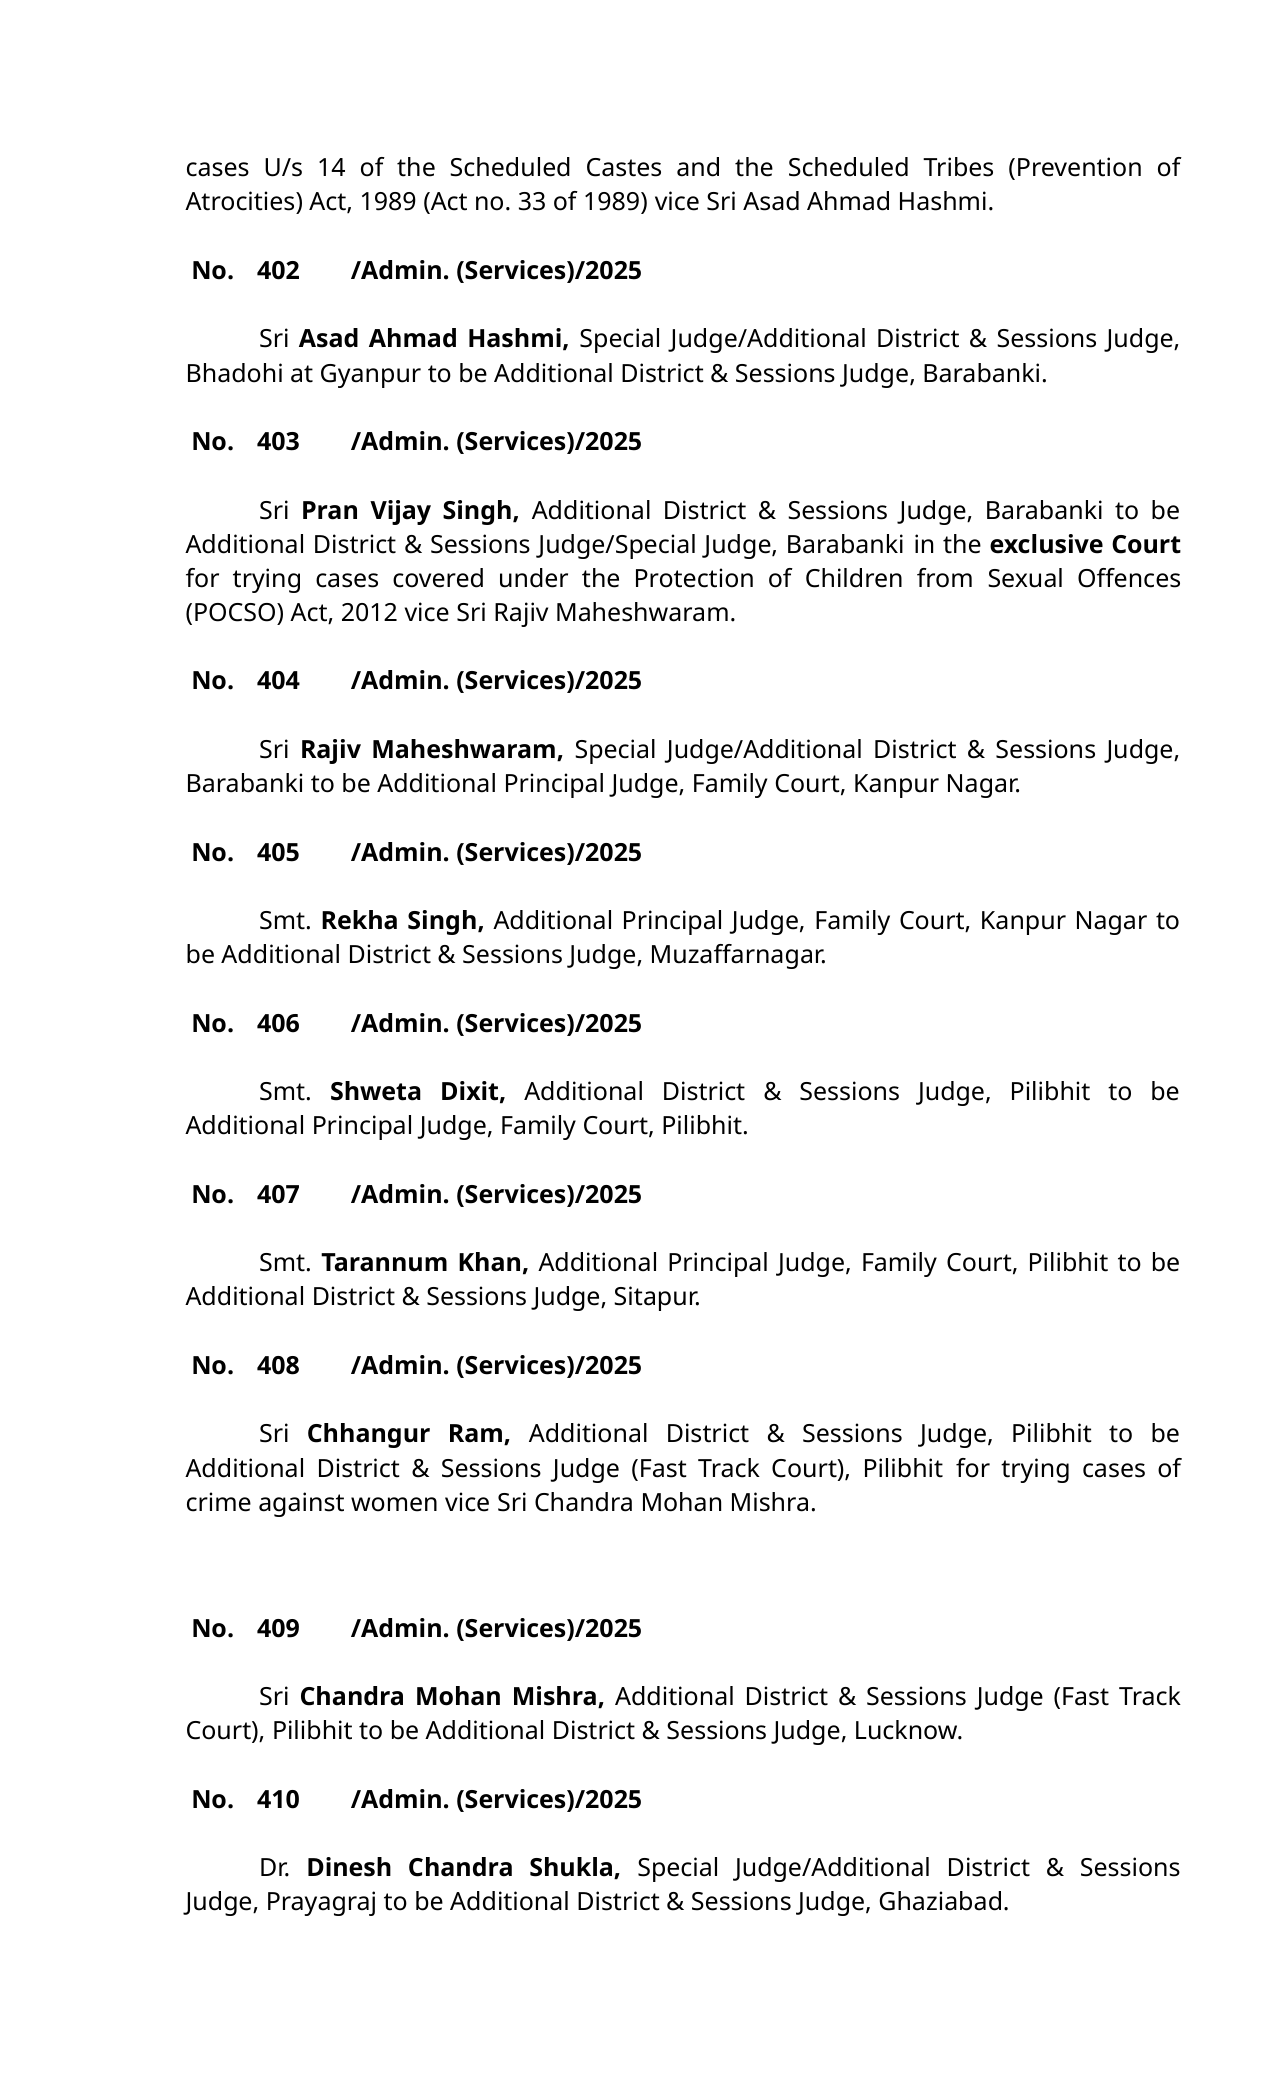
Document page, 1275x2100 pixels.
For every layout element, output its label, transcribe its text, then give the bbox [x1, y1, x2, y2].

subtitle Sri Pran Vijay Singh, Additional District & Sessions Judge, Barabanki to be Additional District & Sessions Judge/Special Judge, Barabanki in the exclusive Court for trying cases covered under the Protection of Children from Sexual Offences (POCSO) Act, 2012 vice Sri Rajiv Maheshwaram. [185, 492, 1181, 628]
table_header [251, 829, 345, 874]
subtitle Sri Chhangur Ram, Additional District & Sessions Judge, Pilibhit to be Additional District & Sessions Judge (Fast Track Court), Pilibhit for trying cases of crime against women vice Sri Chandra Mohan Mishra. [185, 1416, 1181, 1518]
subtitle Sri Chandra Mohan Mishra, Additional District & Sessions Judge (Fast Track Court), Pilibhit to be Additional District & Sessions Judge, Lucknow. [185, 1679, 1181, 1747]
table_header [251, 1171, 345, 1216]
table_header No. [185, 829, 251, 874]
table_header /Admin. (Services)/2025 [345, 1000, 682, 1045]
table_header /Admin. (Services)/2025 [345, 1171, 682, 1216]
subtitle cases U/s 14 of the Scheduled Castes and the Scheduled Tribes (Prevention of Atrocities) Act, 1989 (Act no. 33 of 1989) vice Sri Asad Ahmad Hashmi. [185, 150, 1181, 218]
table_header No. [185, 418, 251, 463]
subtitle Dr. Dinesh Chandra Shukla, Special Judge/Additional District & Sessions Judge, Prayagraj to be Additional District & Sessions Judge, Ghaziabad. [185, 1850, 1181, 1918]
table_header No. [185, 657, 251, 703]
subtitle Sri Asad Ahmad Hashmi, Special Judge/Additional District & Sessions Judge, Bhadohi at Gyanpur to be Additional District & Sessions Judge, Barabanki. [185, 321, 1181, 389]
table_header No. [185, 1000, 251, 1045]
table_header No. [185, 1171, 251, 1216]
table_header [251, 418, 345, 463]
table_header No. [185, 1342, 251, 1387]
table_header /Admin. (Services)/2025 [345, 1605, 682, 1650]
table_header [251, 1605, 345, 1650]
table_header [251, 1342, 345, 1387]
table_header /Admin. (Services)/2025 [345, 1776, 682, 1821]
table_header No. [185, 247, 251, 292]
table_header [251, 657, 345, 703]
table_header /Admin. (Services)/2025 [345, 829, 682, 874]
subtitle Smt. Rekha Singh, Additional Principal Judge, Family Court, Kanpur Nagar to be Additional District & Sessions Judge, Muzaffarnagar. [185, 903, 1181, 971]
table_header No. [185, 1605, 251, 1650]
subtitle Smt. Tarannum Khan, Additional Principal Judge, Family Court, Pilibhit to be Additional District & Sessions Judge, Sitapur. [185, 1245, 1181, 1313]
table_header [251, 247, 345, 292]
subtitle Sri Rajiv Maheshwaram, Special Judge/Additional District & Sessions Judge, Barabanki to be Additional Principal Judge, Family Court, Kanpur Nagar. [185, 732, 1181, 800]
table_header /Admin. (Services)/2025 [345, 418, 682, 463]
table_header /Admin. (Services)/2025 [345, 657, 682, 703]
subtitle Smt. Shweta Dixit, Additional District & Sessions Judge, Pilibhit to be Additional Principal Judge, Family Court, Pilibhit. [185, 1074, 1181, 1142]
table_header [251, 1000, 345, 1045]
table_header No. [185, 1776, 251, 1821]
table_header /Admin. (Services)/2025 [345, 1342, 682, 1387]
table_header [251, 1776, 345, 1821]
table_header /Admin. (Services)/2025 [345, 247, 682, 292]
